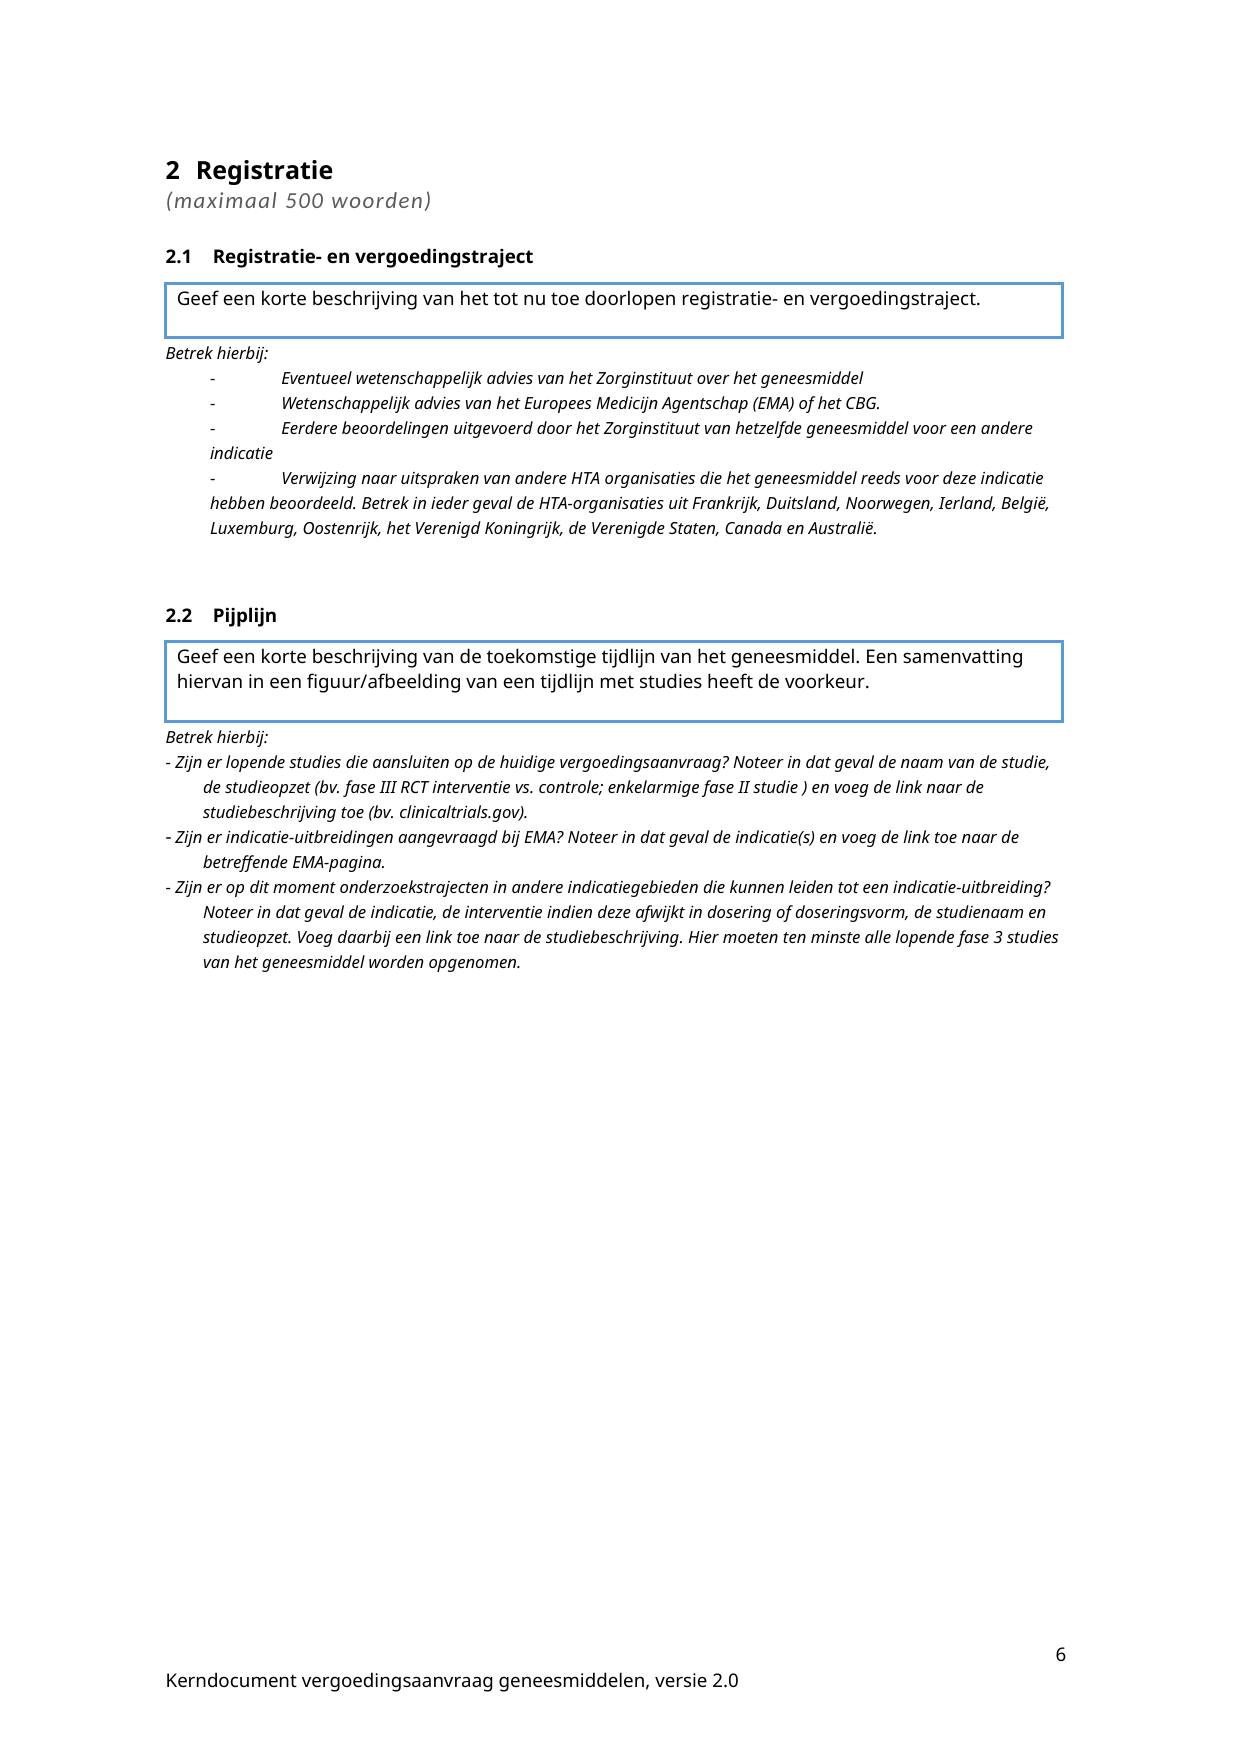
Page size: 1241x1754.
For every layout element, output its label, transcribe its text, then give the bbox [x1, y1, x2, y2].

table_header Geef een korte beschrijving van het tot nu toe doorlopen registratie- en vergoedingstraject. [167, 285, 1061, 336]
list Wetenschappelijk advies van het Europees Medicijn Agentschap (EMA) of het CBG. [210, 389, 1066, 414]
list Zijn er indicatie-uitbreidingen aangevraagd bij EMA? Noteer in dat geval de indicatie(s) en voeg de link toe naar de betreffende EMA-pagina. [165, 823, 1066, 873]
subtitle Registratie [165, 152, 1066, 187]
subtitle Pijplijn [165, 602, 1066, 628]
list Zijn er op dit moment onderzoekstrajecten in andere indicatiegebieden die kunnen leiden tot een indicatie-uitbreiding? Noteer in dat geval de indicatie, de interventie indien deze afwijkt in dosering of doseringsvorm, de studienaam en studieopzet. Voeg daarbij een link toe naar de studiebeschrijving. Hier moeten ten minste alle lopende fase 3 studies van het geneesmiddel worden opgenomen. [165, 873, 1066, 973]
list Zijn er lopende studies die aansluiten op de huidige vergoedingsaanvraag? Noteer in dat geval de naam van de studie, de studieopzet (bv. fase III RCT interventie vs. controle; enkelarmige fase II studie ) en voeg de link naar de studiebeschrijving toe (bv. clinicaltrials.gov). [165, 748, 1066, 823]
text Betrek hierbij: [165, 723, 1066, 748]
list Eventueel wetenschappelijk advies van het Zorginstituut over het geneesmiddel [210, 364, 1066, 389]
table_header Geef een korte beschrijving van de toekomstige tijdlijn van het geneesmiddel. Een samenvatting hiervan in een figuur/afbeelding van een tijdlijn met studies heeft de voorkeur. [167, 643, 1061, 720]
text (maximaal 500 woorden) [165, 187, 1066, 214]
subtitle Registratie- en vergoedingstraject [165, 244, 1066, 269]
list Verwijzing naar uitspraken van andere HTA organisaties die het geneesmiddel reeds voor deze indicatie hebben beoordeeld. Betrek in ieder geval de HTA-organisaties uit Frankrijk, Duitsland, Noorwegen, Ierland, België, Luxemburg, Oostenrijk, het Verenigd Koningrijk, de Verenigde Staten, Canada en Australië. [210, 464, 1066, 539]
list Eerdere beoordelingen uitgevoerd door het Zorginstituut van hetzelfde geneesmiddel voor een andere indicatie [210, 414, 1066, 464]
text Betrek hierbij: [165, 339, 1066, 364]
